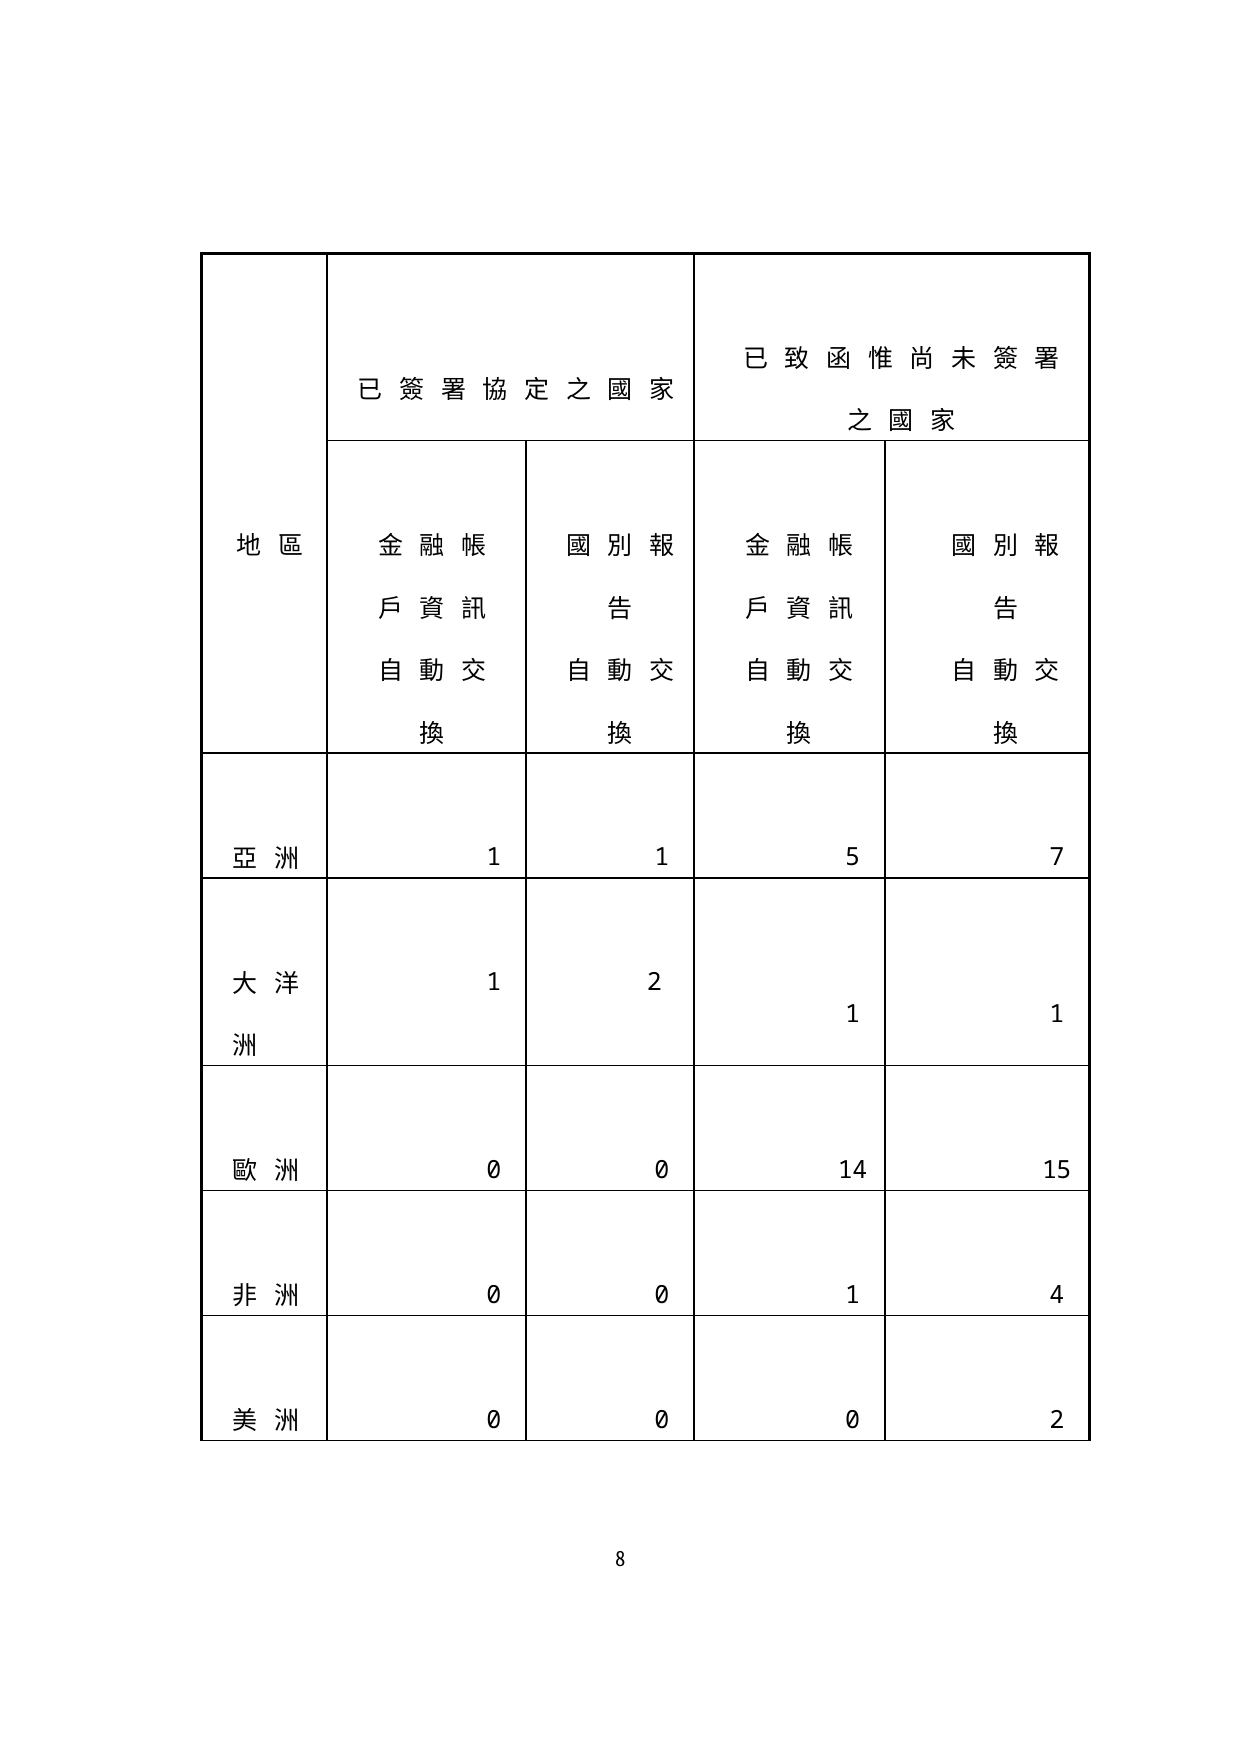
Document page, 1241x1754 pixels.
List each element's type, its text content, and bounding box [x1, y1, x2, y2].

table_cell 1 [695, 1191, 884, 1314]
table_cell 1 [328, 754, 525, 877]
table_cell 7 [886, 754, 1088, 877]
table_cell 1 [695, 879, 884, 1064]
table_cell 2 [527, 879, 693, 1064]
table_header 已簽署協定之國家 [328, 255, 693, 439]
table_cell 國別報告 自動交換 [886, 441, 1088, 752]
table_cell 0 [527, 1316, 693, 1439]
table_cell 亞洲 [203, 754, 326, 877]
table_cell 0 [328, 1191, 525, 1314]
table_cell 0 [328, 1316, 525, 1439]
table_cell 非洲 [203, 1191, 326, 1314]
table_header 已致函惟尚未簽署之國家 [695, 255, 1088, 439]
table_cell 1 [328, 879, 525, 1064]
table_cell 國別報告 自動交換 [527, 441, 693, 752]
table_cell 大洋洲 [203, 879, 326, 1064]
table_cell 金融帳戶資訊自動交換 [695, 441, 884, 752]
table_cell 15 [886, 1066, 1088, 1189]
table_cell 0 [695, 1316, 884, 1439]
table_cell 0 [527, 1191, 693, 1314]
table_cell 金融帳戶資訊自動交換 [328, 441, 525, 752]
table_cell 美洲 [203, 1316, 326, 1439]
table_header 地區 [203, 255, 326, 752]
table_cell 5 [695, 754, 884, 877]
table_cell 歐洲 [203, 1066, 326, 1189]
table_cell 14 [695, 1066, 884, 1189]
table_cell 4 [886, 1191, 1088, 1314]
table_cell 1 [886, 879, 1088, 1064]
table_cell 0 [527, 1066, 693, 1189]
table_cell 1 [527, 754, 693, 877]
table_cell 0 [328, 1066, 525, 1189]
table_cell 2 [886, 1316, 1088, 1439]
